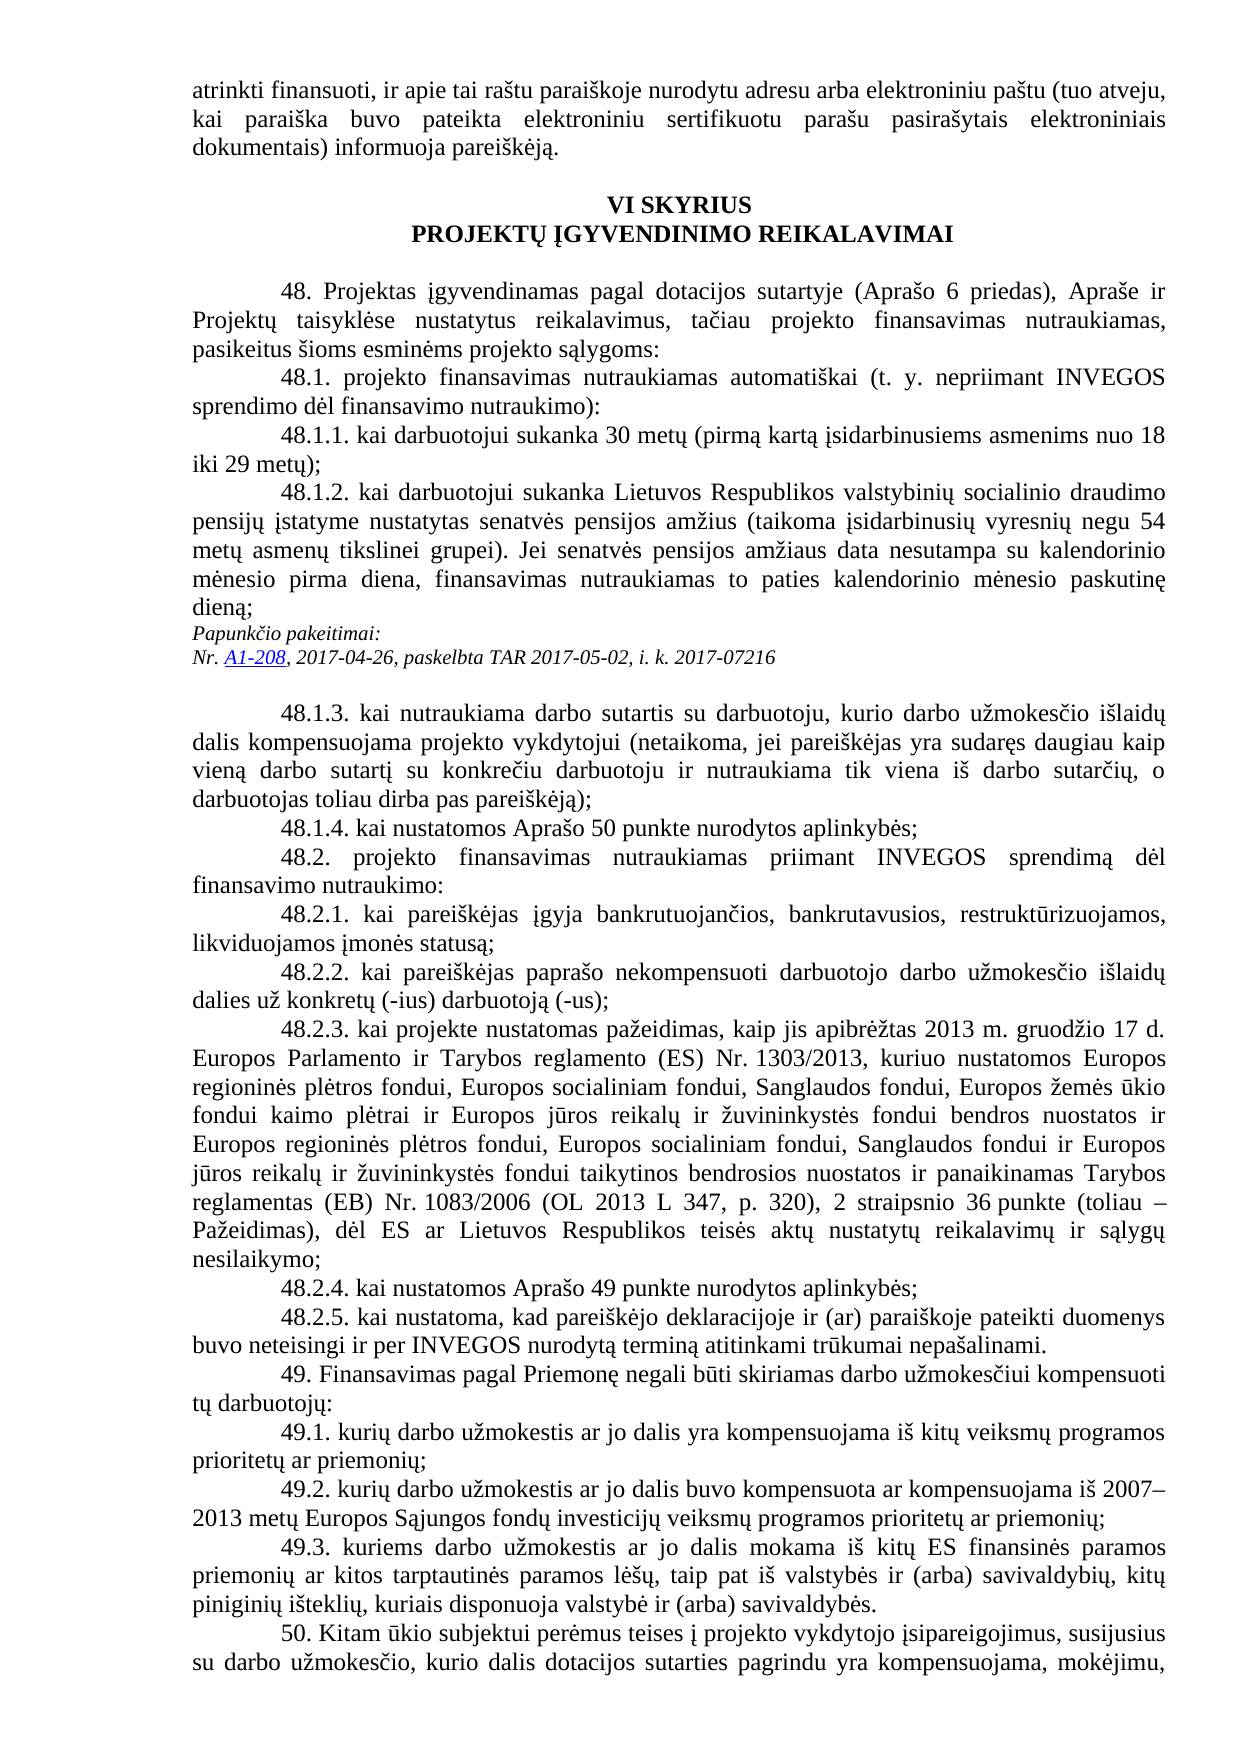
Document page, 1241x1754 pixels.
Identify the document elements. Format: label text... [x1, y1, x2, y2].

text 48.2.5. kai nustatoma, kad pareiškėjo deklaracijoje ir (ar) paraiškoje pateikti duomenys buvo neteisingi ir per INVEGOS nurodytą terminą atitinkami trūkumai nepašalinami. [192, 1302, 1167, 1359]
text 49.3. kuriems darbo užmokestis ar jo dalis mokama iš kitų ES finansinės paramos priemonių ar kitos tarptautinės paramos lėšų, taip pat iš valstybės ir (arba) savivaldybių, kitų piniginių išteklių, kuriais disponuoja valstybė ir (arba) savivaldybės. [192, 1532, 1167, 1618]
text 48. Projektas įgyvendinamas pagal dotacijos sutartyje (Aprašo 6 priedas), Apraše ir Projektų taisyklėse nustatytus reikalavimus, tačiau projekto finansavimas nutraukiamas, pasikeitus šioms esminėms projekto sąlygoms: [192, 276, 1167, 362]
text 49. Finansavimas pagal Priemonę negali būti skiriamas darbo užmokesčiui kompensuoti tų darbuotojų: [192, 1359, 1167, 1417]
text Nr. A1-208, 2017-04-26, paskelbta TAR 2017-05-02, i. k. 2017-07216 [192, 645, 1167, 669]
text atrinkti finansuoti, ir apie tai raštu paraiškoje nurodytu adresu arba elektroniniu paštu (tuo atveju, kai paraiška buvo pateikta elektroniniu sertifikuotu parašu pasirašytais elektroniniais dokumentais) informuoja pareiškėją. [192, 75, 1167, 161]
text 49.1. kurių darbo užmokestis ar jo dalis yra kompensuojama iš kitų veiksmų programos prioritetų ar priemonių; [192, 1417, 1167, 1474]
text 50. Kitam ūkio subjektui perėmus teises į projekto vykdytojo įsipareigojimus, susijusius su darbo užmokesčio, kurio dalis dotacijos sutarties pagrindu yra kompensuojama, mokėjimu, [192, 1618, 1167, 1676]
text 48.1.4. kai nustatomos Aprašo 50 punkte nurodytos aplinkybės; [192, 813, 1167, 842]
text 48.2.2. kai pareiškėjas paprašo nekompensuoti darbuotojo darbo užmokesčio išlaidų dalies už konkretų (-ius) darbuotoją (-us); [192, 957, 1167, 1014]
text 48.1.3. kai nutraukiama darbo sutartis su darbuotoju, kurio darbo užmokesčio išlaidų dalis kompensuojama projekto vykdytojui (netaikoma, jei pareiškėjas yra sudaręs daugiau kaip vieną darbo sutartį su konkrečiu darbuotoju ir nutraukiama tik viena iš darbo sutarčių, o darbuotojas toliau dirba pas pareiškėją); [192, 698, 1167, 813]
text Papunkčio pakeitimai: [192, 621, 1167, 645]
text 48.2. projekto finansavimas nutraukiamas priimant INVEGOS sprendimą dėl finansavimo nutraukimo: [192, 842, 1167, 899]
text 48.2.4. kai nustatomos Aprašo 49 punkte nurodytos aplinkybės; [192, 1273, 1167, 1302]
text 49.2. kurių darbo užmokestis ar jo dalis buvo kompensuota ar kompensuojama iš 2007–2013 metų Europos Sąjungos fondų investicijų veiksmų programos prioritetų ar priemonių; [192, 1474, 1167, 1532]
text 48.2.3. kai projekte nustatomas pažeidimas, kaip jis apibrėžtas 2013 m. gruodžio 17 d. Europos Parlamento ir Tarybos reglamento (ES) Nr. 1303/2013, kuriuo nustatomos Europos regioninės plėtros fondui, Europos socialiniam fondui, Sanglaudos fondui, Europos žemės ūkio fondui kaimo plėtrai ir Europos jūros reikalų ir žuvininkystės fondui bendros nuostatos ir Europos regioninės plėtros fondui, Europos socialiniam fondui, Sanglaudos fondui ir Europos jūros reikalų ir žuvininkystės fondui taikytinos bendrosios nuostatos ir panaikinamas Tarybos reglamentas (EB) Nr. 1083/2006 (OL 2013 L 347, p. 320), 2 straipsnio 36 punkte (toliau – Pažeidimas), dėl ES ar Lietuvos Respublikos teisės aktų nustatytų reikalavimų ir sąlygų nesilaikymo; [192, 1014, 1167, 1273]
text 48.1. projekto finansavimas nutraukiamas automatiškai (t. y. nepriimant INVEGOS sprendimo dėl finansavimo nutraukimo): [192, 362, 1167, 420]
text 48.1.2. kai darbuotojui sukanka Lietuvos Respublikos valstybinių socialinio draudimo pensijų įstatyme nustatytas senatvės pensijos amžius (taikoma įsidarbinusių vyresnių negu 54 metų asmenų tikslinei grupei). Jei senatvės pensijos amžiaus data nesutampa su kalendorinio mėnesio pirma diena, finansavimas nutraukiamas to paties kalendorinio mėnesio paskutinę dieną; [192, 477, 1167, 621]
text 48.2.1. kai pareiškėjas įgyja bankrutuojančios, bankrutavusios, restruktūrizuojamos, likviduojamos įmonės statusą; [192, 899, 1167, 957]
text 48.1.1. kai darbuotojui sukanka 30 metų (pirmą kartą įsidarbinusiems asmenims nuo 18 iki 29 metų); [192, 420, 1167, 477]
text VI SKYRIUS [192, 190, 1167, 219]
text PROJEKTŲ ĮGYVENDINIMO REIKALAVIMAI [192, 219, 1167, 247]
